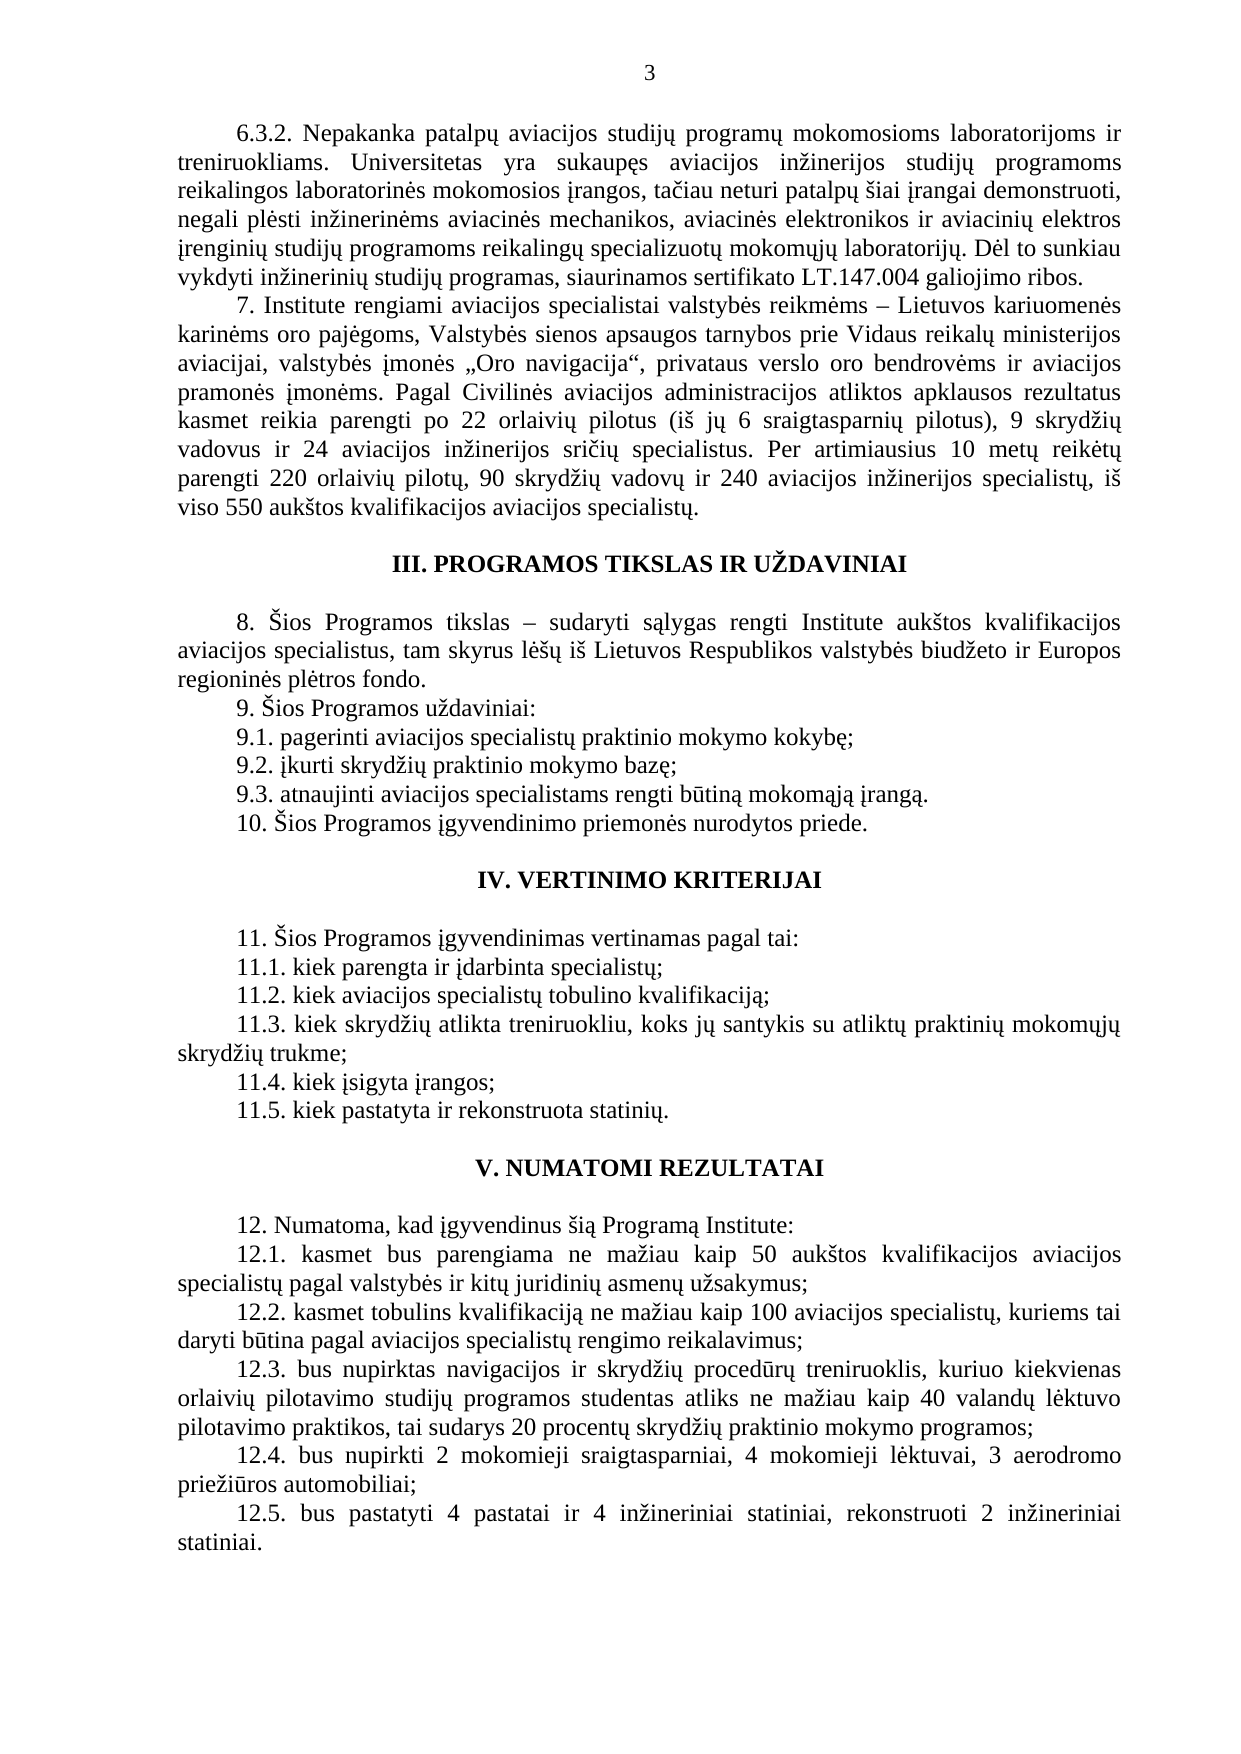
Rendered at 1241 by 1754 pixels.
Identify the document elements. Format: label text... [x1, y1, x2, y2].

text 11.1. kiek parengta ir įdarbinta specialistų; [177, 952, 1122, 981]
text 12.5. bus pastatyti 4 pastatai ir 4 inžineriniai statiniai, rekonstruoti 2 inžineriniai statiniai. [177, 1498, 1122, 1556]
text 11.5. kiek pastatyta ir rekonstruota statinių. [177, 1096, 1122, 1124]
text IV. VERTINIMO KRITERIJAI [177, 866, 1122, 894]
text 9.3. atnaujinti aviacijos specialistams rengti būtiną mokomąją įrangą. [177, 779, 1122, 808]
text 12.3. bus nupirktas navigacijos ir skrydžių procedūrų treniruoklis, kuriuo kiekvienas orlaivių pilotavimo studijų programos studentas atliks ne mažiau kaip 40 valandų lėktuvo pilotavimo praktikos, tai sudarys 20 procentų skrydžių praktinio mokymo programos; [177, 1354, 1122, 1441]
text 12.1. kasmet bus parengiama ne mažiau kaip 50 aukštos kvalifikacijos aviacijos specialistų pagal valstybės ir kitų juridinių asmenų užsakymus; [177, 1239, 1122, 1297]
text 11. Šios Programos įgyvendinimas vertinamas pagal tai: [177, 923, 1122, 952]
text 8. Šios Programos tikslas – sudaryti sąlygas rengti Institute aukštos kvalifikacijos aviacijos specialistus, tam skyrus lėšų iš Lietuvos Respublikos valstybės biudžeto ir Europos regioninės plėtros fondo. [177, 607, 1122, 693]
text 9. Šios Programos uždaviniai: [177, 693, 1122, 722]
text 12. Numatoma, kad įgyvendinus šią Programą Institute: [177, 1211, 1122, 1239]
text 9.1. pagerinti aviacijos specialistų praktinio mokymo kokybę; [177, 722, 1122, 751]
text 11.2. kiek aviacijos specialistų tobulino kvalifikaciją; [177, 981, 1122, 1009]
text 12.2. kasmet tobulins kvalifikaciją ne mažiau kaip 100 aviacijos specialistų, kuriems tai daryti būtina pagal aviacijos specialistų rengimo reikalavimus; [177, 1297, 1122, 1354]
text III. PROGRAMOS TIKSLAS IR UŽDAVINIAI [177, 549, 1122, 578]
text 11.3. kiek skrydžių atlikta treniruokliu, koks jų santykis su atliktų praktinių mokomųjų skrydžių trukme; [177, 1009, 1122, 1067]
text 10. Šios Programos įgyvendinimo priemonės nurodytos priede. [177, 808, 1122, 837]
text 11.4. kiek įsigyta įrangos; [177, 1067, 1122, 1096]
text 7. Institute rengiami aviacijos specialistai valstybės reikmėms – Lietuvos kariuomenės karinėms oro pajėgoms, Valstybės sienos apsaugos tarnybos prie Vidaus reikalų ministerijos aviacijai, valstybės įmonės „Oro navigacija“, privataus verslo oro bendrovėms ir aviacijos pramonės įmonėms. Pagal Civilinės aviacijos administracijos atliktos apklausos rezultatus kasmet reikia parengti po 22 orlaivių pilotus (iš jų 6 sraigtasparnių pilotus), 9 skrydžių vadovus ir 24 aviacijos inžinerijos sričių specialistus. Per artimiausius 10 metų reikėtų parengti 220 orlaivių pilotų, 90 skrydžių vadovų ir 240 aviacijos inžinerijos specialistų, iš viso 550 aukštos kvalifikacijos aviacijos specialistų. [177, 291, 1122, 521]
text 6.3.2. Nepakanka patalpų aviacijos studijų programų mokomosioms laboratorijoms ir treniruokliams. Universitetas yra sukaupęs aviacijos inžinerijos studijų programoms reikalingos laboratorinės mokomosios įrangos, tačiau neturi patalpų šiai įrangai demonstruoti, negali plėsti inžinerinėms aviacinės mechanikos, aviacinės elektronikos ir aviacinių elektros įrenginių studijų programoms reikalingų specializuotų mokomųjų laboratorijų. Dėl to sunkiau vykdyti inžinerinių studijų programas, siaurinamos sertifikato LT.147.004 galiojimo ribos. [177, 118, 1122, 291]
text 12.4. bus nupirkti 2 mokomieji sraigtasparniai, 4 mokomieji lėktuvai, 3 aerodromo priežiūros automobiliai; [177, 1441, 1122, 1498]
text V. NUMATOMI REZULTATAI [177, 1153, 1122, 1182]
text 9.2. įkurti skrydžių praktinio mokymo bazę; [177, 751, 1122, 779]
